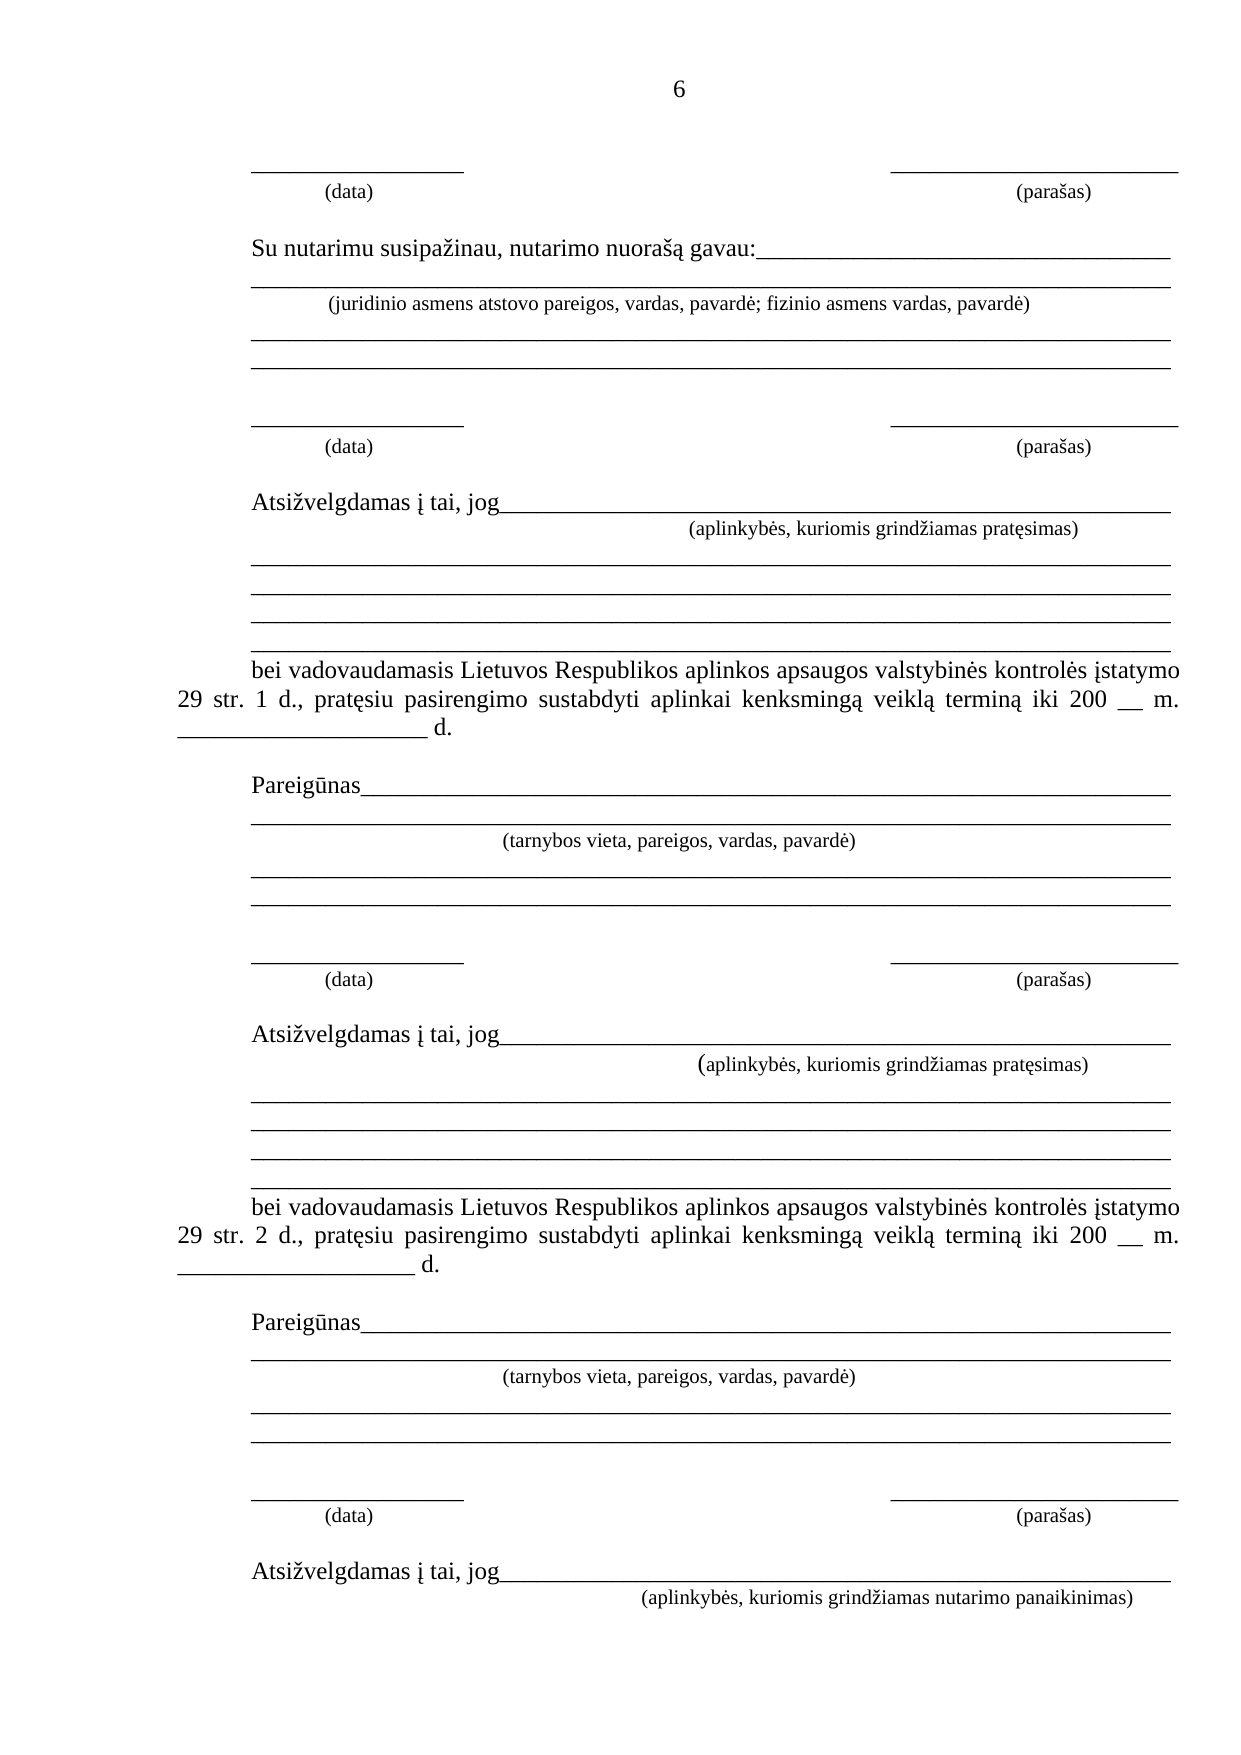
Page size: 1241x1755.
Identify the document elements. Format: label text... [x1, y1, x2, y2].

text (data) (parašas) [251, 176, 1181, 204]
text Atsižvelgdamas į tai, jog [177, 1556, 1181, 1585]
text (juridinio asmens atstovo pareigos, vardas, pavardė; fizinio asmens vardas, pavardė) [177, 291, 1181, 315]
text bei vadovaudamasis Lietuvos Respublikos aplinkos apsaugos valstybinės kontrolės įstatymo 29 str. 1 d., pratęsiu pasirengimo sustabdyti aplinkai kenksmingą veiklą terminą iki 200 __ m. ____________________ d. [177, 655, 1181, 741]
text (aplinkybės, kuriomis grindžiamas pratęsimas) [177, 1048, 1181, 1077]
text _________________ _______________________ [177, 938, 1181, 967]
text (aplinkybės, kuriomis grindžiamas nutarimo panaikinimas) [177, 1585, 1181, 1609]
text Pareigūnas [177, 1307, 1181, 1336]
text Su nutarimu susipažinau, nutarimo nuorašą gavau: [177, 233, 1181, 262]
text (tarnybos vieta, pareigos, vardas, pavardė) [177, 827, 1181, 852]
text Atsižvelgdamas į tai, jog [177, 1019, 1181, 1048]
text _________________ _______________________ [177, 401, 1181, 430]
text bei vadovaudamasis Lietuvos Respublikos aplinkos apsaugos valstybinės kontrolės įstatymo 29 str. 2 d., pratęsiu pasirengimo sustabdyti aplinkai kenksmingą veiklą terminą iki 200 __ m. ___________________ d. [177, 1192, 1181, 1278]
text Pareigūnas [177, 770, 1181, 799]
text _________________ _______________________ [177, 147, 1181, 176]
text (aplinkybės, kuriomis grindžiamas pratęsimas) [177, 516, 1181, 540]
text (data) (parašas) [251, 430, 1181, 458]
text Atsižvelgdamas į tai, jog [177, 487, 1181, 516]
text (tarnybos vieta, pareigos, vardas, pavardė) [177, 1364, 1181, 1388]
text (data) (parašas) [251, 967, 1181, 991]
text _________________ _______________________ [177, 1475, 1181, 1503]
text (data) (parašas) [251, 1503, 1181, 1527]
